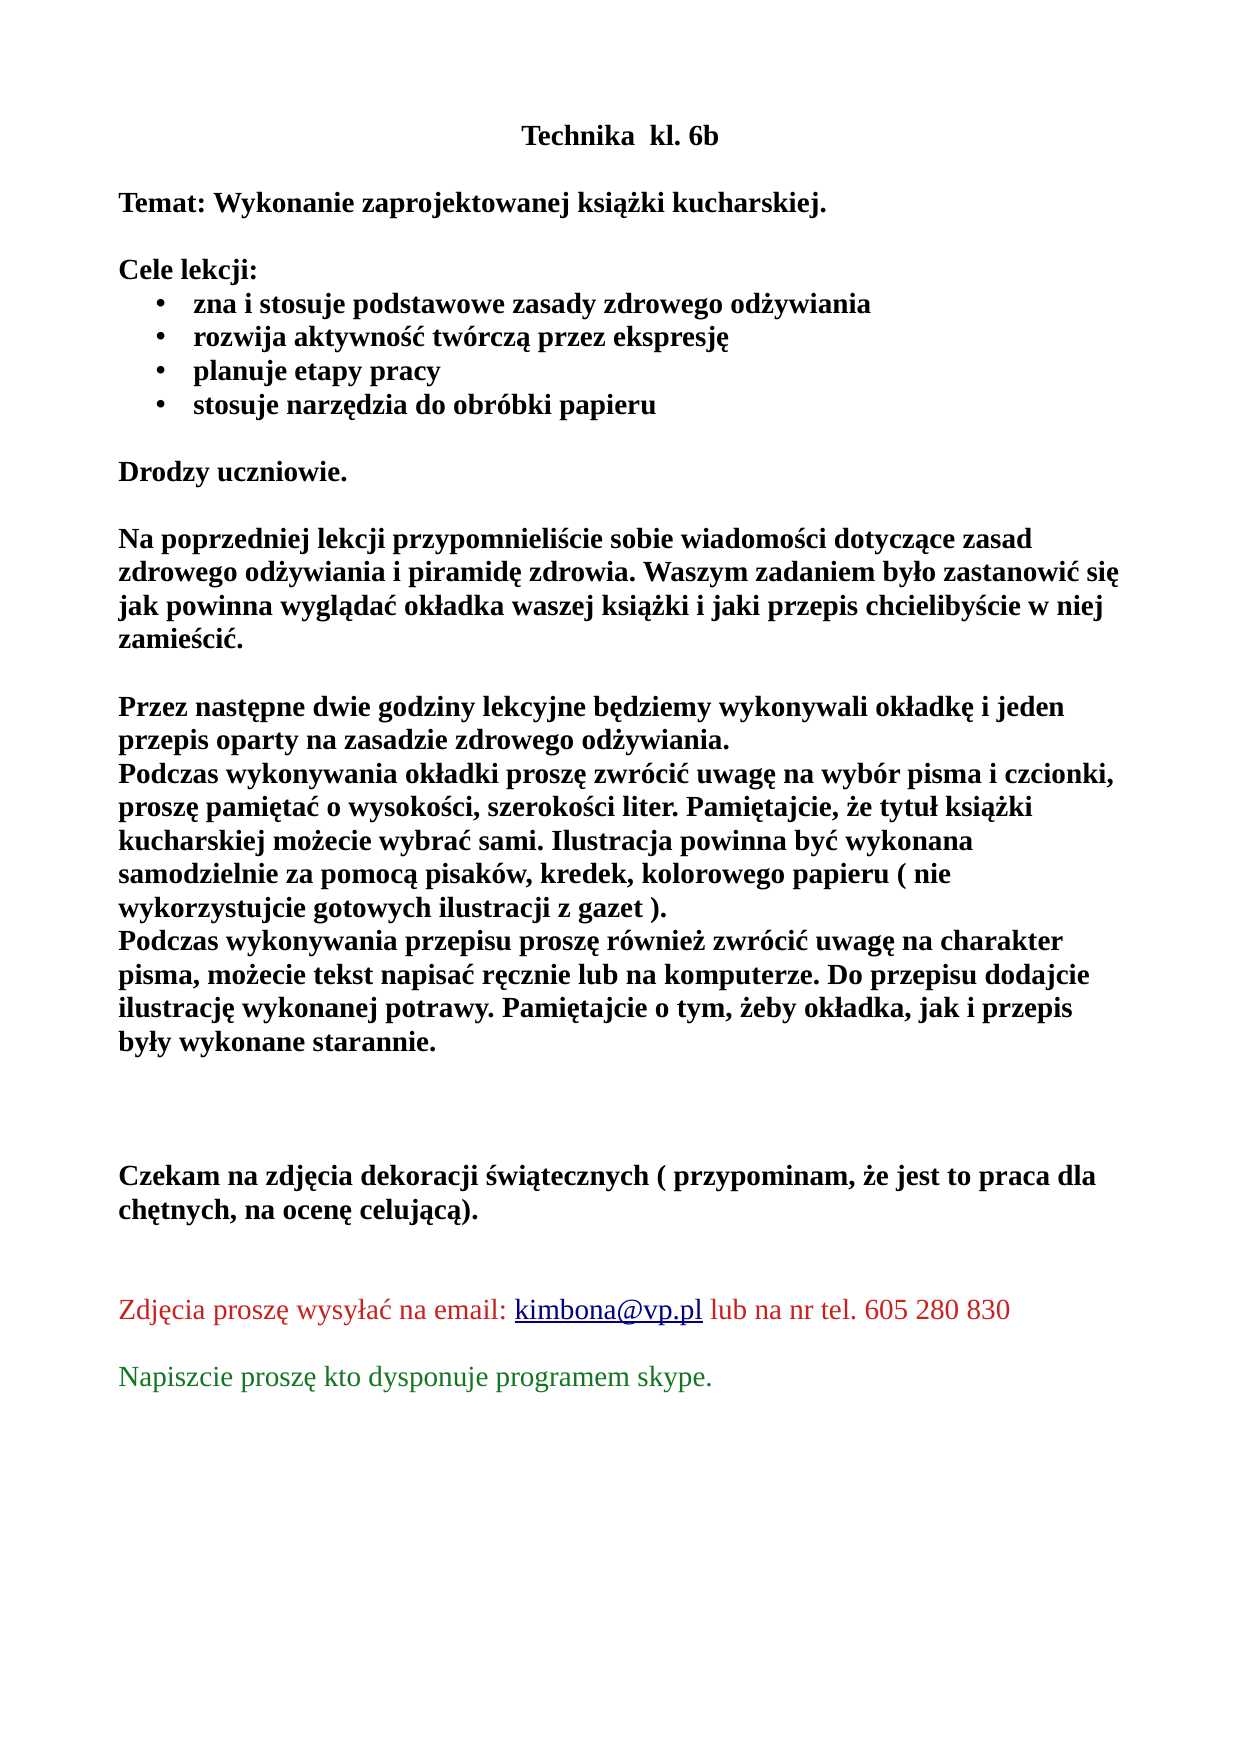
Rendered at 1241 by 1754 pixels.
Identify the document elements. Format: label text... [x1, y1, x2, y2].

text Technika kl. 6b [118, 118, 1122, 152]
list rozwija aktywność twórczą przez ekspresję [156, 319, 1122, 353]
list zna i stosuje podstawowe zasady zdrowego odżywiania [156, 286, 1122, 319]
text Temat: Wykonanie zaprojektowanej książki kucharskiej. [118, 185, 1122, 219]
text Podczas wykonywania okładki proszę zwrócić uwagę na wybór pisma i czcionki, proszę pamiętać o wysokości, szerokości liter. Pamiętajcie, że tytuł książki kucharskiej możecie wybrać sami. Ilustracja powinna być wykonana samodzielnie za pomocą pisaków, kredek, kolorowego papieru ( nie wykorzystujcie gotowych ilustracji z gazet ). [118, 756, 1122, 923]
text Napiszcie proszę kto dysponuje programem skype. [118, 1359, 1122, 1393]
text Czekam na zdjęcia dekoracji świątecznych ( przypominam, że jest to praca dla chętnych, na ocenę celującą). [118, 1158, 1122, 1225]
text Podczas wykonywania przepisu proszę również zwrócić uwagę na charakter pisma, możecie tekst napisać ręcznie lub na komputerze. Do przepisu dodajcie ilustrację wykonanej potrawy. Pamiętajcie o tym, żeby okładka, jak i przepis były wykonane starannie. [118, 923, 1122, 1058]
text Drodzy uczniowie. [118, 454, 1122, 487]
text Na poprzedniej lekcji przypomnieliście sobie wiadomości dotyczące zasad zdrowego odżywiania i piramidę zdrowia. Waszym zadaniem było zastanowić się [118, 521, 1122, 588]
text Zdjęcia proszę wysyłać na email: kimbona@vp.pl lub na nr tel. 605 280 830 [118, 1292, 1122, 1326]
text jak powinna wyglądać okładka waszej książki i jaki przepis chcielibyście w niej zamieścić. [118, 588, 1122, 655]
list stosuje narzędzia do obróbki papieru [156, 387, 1122, 420]
text Cele lekcji: [118, 252, 1122, 286]
list planuje etapy pracy [156, 353, 1122, 387]
text Przez następne dwie godziny lekcyjne będziemy wykonywali okładkę i jeden przepis oparty na zasadzie zdrowego odżywiania. [118, 689, 1122, 756]
